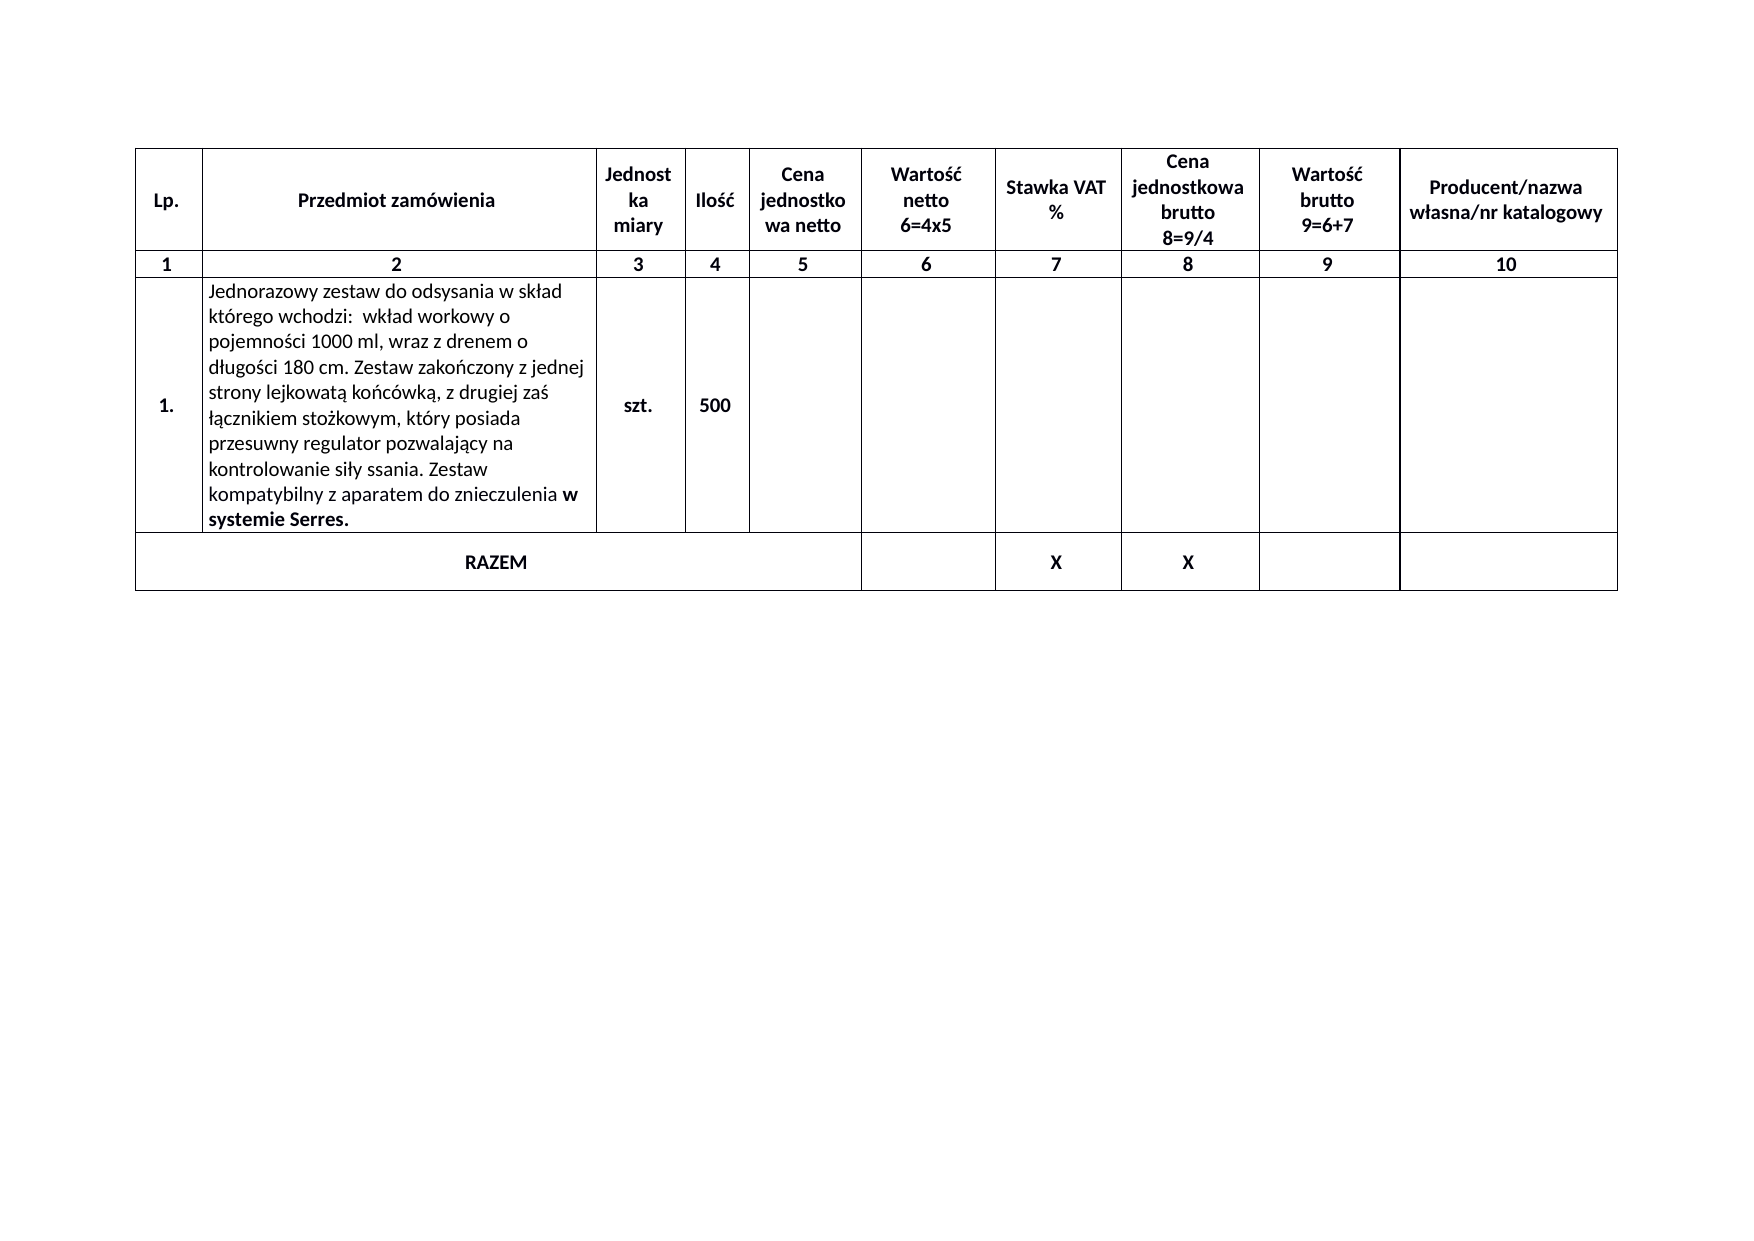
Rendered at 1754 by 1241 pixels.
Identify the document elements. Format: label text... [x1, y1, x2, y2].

table_cell [1122, 278, 1259, 532]
table_header Cena jednostkowa netto [750, 149, 861, 250]
table_header Przedmiot zamówienia [203, 149, 596, 250]
table_cell szt. [597, 278, 685, 532]
table_cell 4 [686, 251, 749, 277]
table_cell [1260, 533, 1399, 590]
table_cell [862, 278, 995, 532]
table_cell [996, 278, 1121, 532]
table_header Producent/nazwa własna/nr katalogowy [1401, 149, 1617, 250]
table_cell 9 [1260, 251, 1399, 277]
table_cell [1401, 278, 1617, 532]
table_header Cena jednostkowa brutto 8=9/4 [1122, 149, 1259, 250]
table_cell 10 [1401, 251, 1617, 277]
table_cell 5 [750, 251, 861, 277]
table_cell RAZEM [136, 533, 861, 590]
table_cell 1 [136, 251, 202, 277]
table_cell X [1122, 533, 1259, 590]
table_cell 1. [136, 278, 202, 532]
table_cell [1260, 278, 1399, 532]
table_header Stawka VAT % [996, 149, 1121, 250]
table_cell 7 [996, 251, 1121, 277]
table_cell [1401, 533, 1617, 590]
table_header Wartość brutto 9=6+7 [1260, 149, 1399, 250]
table_cell Jednorazowy zestaw do odsysania w skład którego wchodzi: wkład workowy o pojemności 1000 ml, wraz z drenem o długości 180 cm. Zestaw zakończony z jednej strony lejkowatą końcówką, z drugiej zaś łącznikiem stożkowym, który posiada przesuwny regulator pozwalający na kontrolowanie siły ssania. Zestaw kompatybilny z aparatem do znieczulenia w systemie Serres. [203, 278, 596, 532]
table_cell 2 [203, 251, 596, 277]
table_cell [862, 533, 995, 590]
table_header Wartość netto 6=4x5 [862, 149, 995, 250]
table_cell 500 [686, 278, 749, 532]
table_cell X [996, 533, 1121, 590]
table_cell [750, 278, 861, 532]
table_header Ilość [686, 149, 749, 250]
table_cell 6 [862, 251, 995, 277]
table_cell 3 [597, 251, 685, 277]
table_header Lp. [136, 149, 202, 250]
table_cell 8 [1122, 251, 1259, 277]
table_header Jednostka miary [597, 149, 685, 250]
